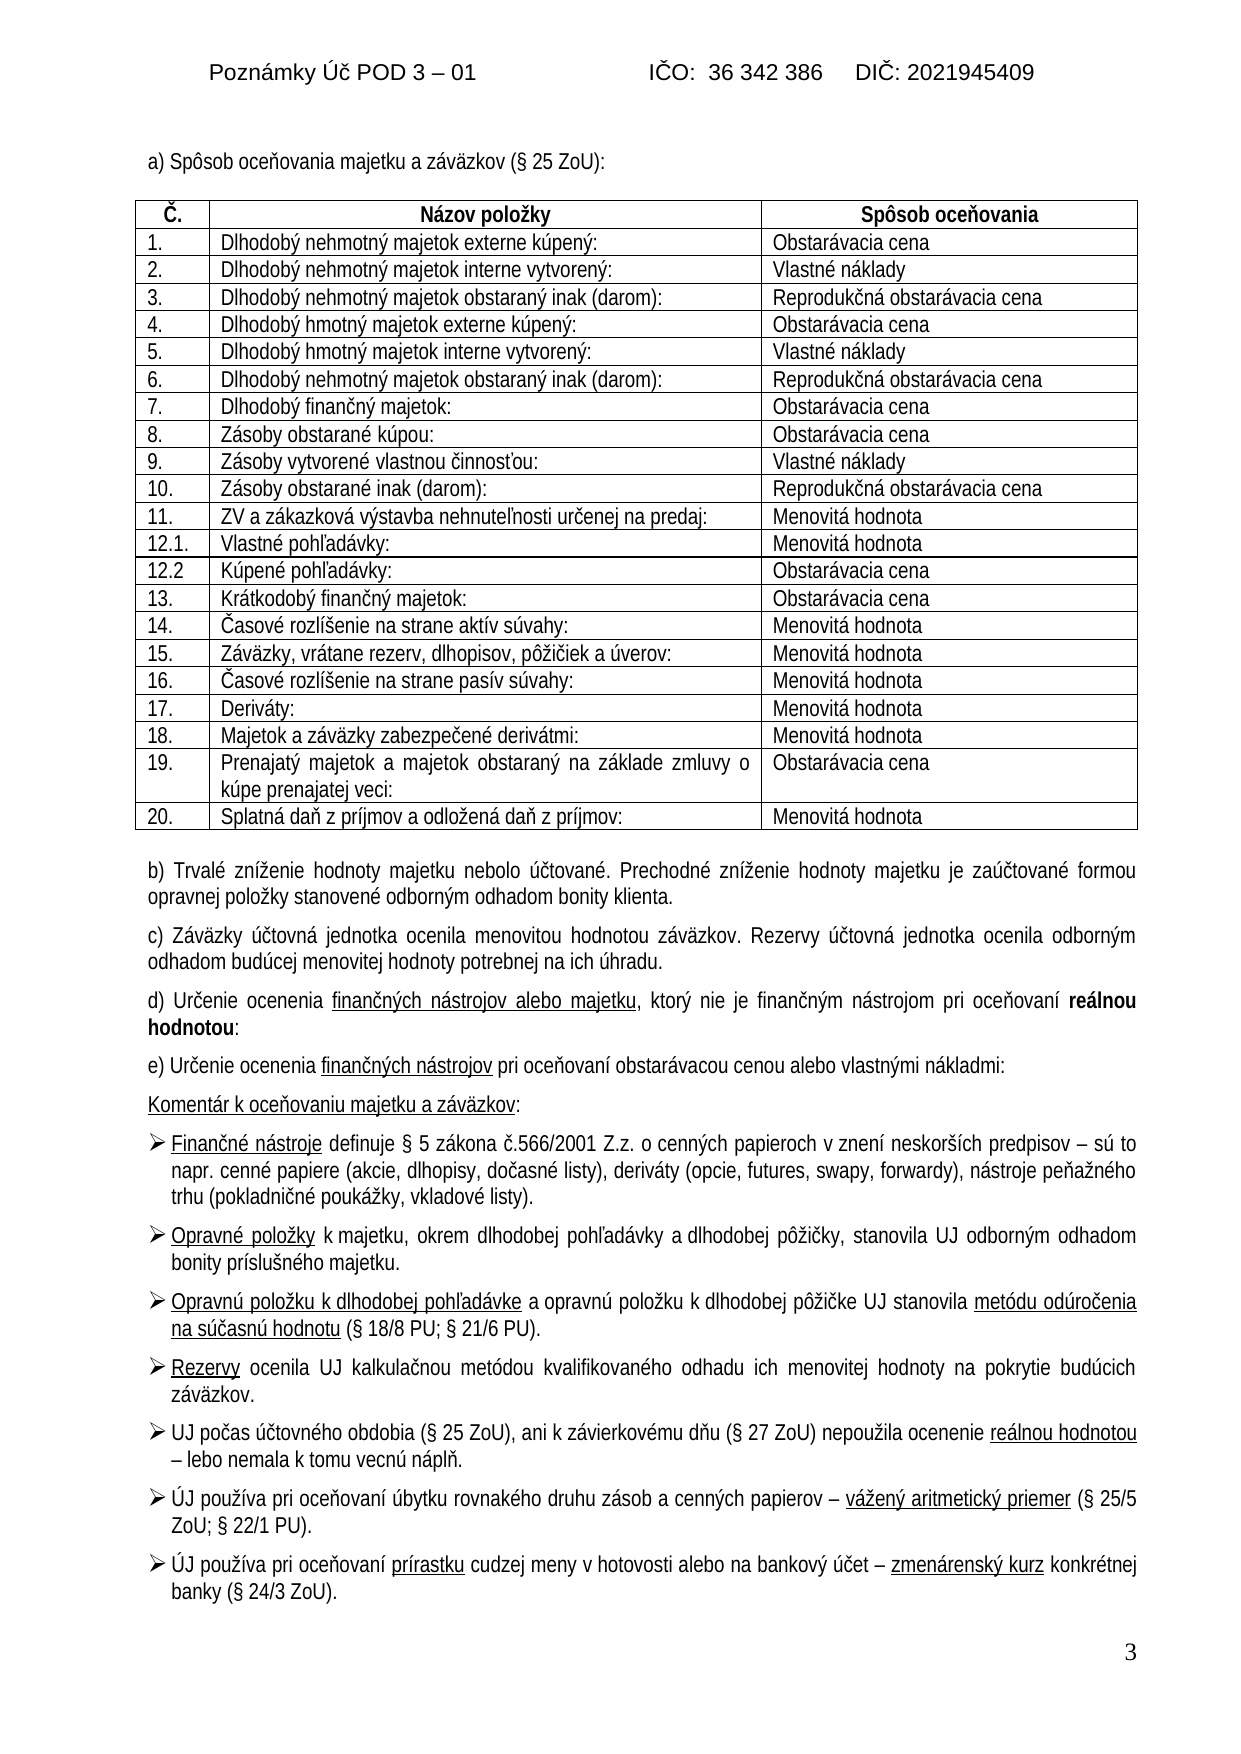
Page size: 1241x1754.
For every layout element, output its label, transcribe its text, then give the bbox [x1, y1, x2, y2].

table_cell Obstarávacia cena [762, 229, 1137, 255]
list Finančné nástroje definuje § 5 zákona č.566/2001 Z.z. o cenných papieroch v znení neskorších predpisov – sú to napr. cenné papiere (akcie, dlhopisy, dočasné listy), deriváty (opcie, futures, swapy, forwardy), nástroje peňažného trhu (pokladničné poukážky, vkladové listy). [148, 1130, 1137, 1210]
table_cell Zásoby obstarané inak (darom): [210, 475, 761, 502]
table_cell Obstarávacia cena [762, 558, 1137, 584]
table_cell Reprodukčná obstarávacia cena [762, 366, 1137, 392]
table_cell 18. [136, 722, 209, 748]
table_cell Prenajatý majetok a majetok obstaraný na základe zmluvy o kúpe prenajatej veci: [210, 749, 761, 802]
table_cell 2. [136, 256, 209, 282]
table_cell Obstarávacia cena [762, 585, 1137, 611]
table_cell Majetok a záväzky zabezpečené derivátmi: [210, 722, 761, 748]
table_cell 12.2 [136, 558, 209, 584]
table_cell Dlhodobý hmotný majetok externe kúpený: [210, 311, 761, 337]
table_header Č. [136, 201, 209, 228]
table_cell 15. [136, 640, 209, 666]
table_cell Vlastné náklady [762, 448, 1137, 474]
table_cell Zásoby obstarané kúpou: [210, 421, 761, 447]
table_cell 19. [136, 749, 209, 802]
table_cell 9. [136, 448, 209, 474]
table_cell 8. [136, 421, 209, 447]
table_cell Menovitá hodnota [762, 695, 1137, 721]
table_cell Obstarávacia cena [762, 421, 1137, 447]
text d) Určenie ocenenia finančných nástrojov alebo majetku, ktorý nie je finančným nástrojom pri oceňovaní reálnou hodnotou: [148, 987, 1137, 1040]
table_cell Menovitá hodnota [762, 530, 1137, 556]
table_cell Menovitá hodnota [762, 503, 1137, 529]
table_cell 1. [136, 229, 209, 255]
table_cell 4. [136, 311, 209, 337]
table_cell ZV a zákazková výstavba nehnuteľnosti určenej na predaj: [210, 503, 761, 529]
table_cell Dlhodobý nehmotný majetok obstaraný inak (darom): [210, 284, 761, 310]
list Opravné položky k majetku, okrem dlhodobej pohľadávky a dlhodobej pôžičky, stanovila UJ odborným odhadom bonity príslušného majetku. [148, 1222, 1137, 1275]
table_cell 3. [136, 284, 209, 310]
text Komentár k oceňovaniu majetku a záväzkov: [148, 1091, 1137, 1118]
table_cell Obstarávacia cena [762, 311, 1137, 337]
table_cell Krátkodobý finančný majetok: [210, 585, 761, 611]
text c) Záväzky účtovná jednotka ocenila menovitou hodnotou záväzkov. Rezervy účtovná jednotka ocenila odborným odhadom budúcej menovitej hodnoty potrebnej na ich úhradu. [148, 922, 1137, 975]
table_cell Dlhodobý hmotný majetok interne vytvorený: [210, 338, 761, 365]
text b) Trvalé zníženie hodnoty majetku nebolo účtované. Prechodné zníženie hodnoty majetku je zaúčtované formou opravnej položky stanovené odborným odhadom bonity klienta. [148, 857, 1137, 909]
table_cell Dlhodobý nehmotný majetok obstaraný inak (darom): [210, 366, 761, 392]
table_cell Menovitá hodnota [762, 612, 1137, 639]
table_cell Dlhodobý finančný majetok: [210, 393, 761, 419]
table_cell Časové rozlíšenie na strane aktív súvahy: [210, 612, 761, 639]
table_cell Menovitá hodnota [762, 640, 1137, 666]
table_cell Dlhodobý nehmotný majetok interne vytvorený: [210, 256, 761, 282]
table_cell Dlhodobý nehmotný majetok externe kúpený: [210, 229, 761, 255]
table_cell Vlastné náklady [762, 338, 1137, 365]
table_cell Časové rozlíšenie na strane pasív súvahy: [210, 667, 761, 693]
table_cell 13. [136, 585, 209, 611]
table_cell Reprodukčná obstarávacia cena [762, 284, 1137, 310]
table_cell Záväzky, vrátane rezerv, dlhopisov, pôžičiek a úverov: [210, 640, 761, 666]
table_header Názov položky [210, 201, 761, 228]
list UJ počas účtovného obdobia (§ 25 ZoU), ani k závierkovému dňu (§ 27 ZoU) nepoužila ocenenie reálnou hodnotou – lebo nemala k tomu vecnú náplň. [148, 1419, 1137, 1473]
text e) Určenie ocenenia finančných nástrojov pri oceňovaní obstarávacou cenou alebo vlastnými nákladmi: [148, 1052, 1137, 1079]
table_cell 20. [136, 803, 209, 829]
table_cell 7. [136, 393, 209, 419]
table_cell Kúpené pohľadávky: [210, 558, 761, 584]
list Opravnú položku k dlhodobej pohľadávke a opravnú položku k dlhodobej pôžičke UJ stanovila metódu odúročenia na súčasnú hodnotu (§ 18/8 PU; § 21/6 PU). [148, 1288, 1137, 1341]
list Rezervy ocenila UJ kalkulačnou metódou kvalifikovaného odhadu ich menovitej hodnoty na pokrytie budúcich záväzkov. [148, 1354, 1137, 1407]
table_cell Menovitá hodnota [762, 803, 1137, 829]
table_cell 14. [136, 612, 209, 639]
list ÚJ používa pri oceňovaní prírastku cudzej meny v hotovosti alebo na bankový účet – zmenárenský kurz konkrétnej banky (§ 24/3 ZoU). [148, 1551, 1137, 1604]
table_cell Menovitá hodnota [762, 667, 1137, 693]
table_cell Menovitá hodnota [762, 722, 1137, 748]
table_cell Zásoby vytvorené vlastnou činnosťou: [210, 448, 761, 474]
table_cell 10. [136, 475, 209, 502]
table_cell Vlastné pohľadávky: [210, 530, 761, 556]
text a) Spôsob oceňovania majetku a záväzkov (§ 25 ZoU): [148, 148, 1151, 174]
table_cell Obstarávacia cena [762, 393, 1137, 419]
table_cell 11. [136, 503, 209, 529]
table_cell 12.1. [136, 530, 209, 556]
table_cell 6. [136, 366, 209, 392]
table_cell Deriváty: [210, 695, 761, 721]
table_cell Splatná daň z príjmov a odložená daň z príjmov: [210, 803, 761, 829]
table_cell 17. [136, 695, 209, 721]
table_header Spôsob oceňovania [762, 201, 1137, 228]
table_cell 16. [136, 667, 209, 693]
table_cell Obstarávacia cena [762, 749, 1137, 802]
list ÚJ používa pri oceňovaní úbytku rovnakého druhu zásob a cenných papierov – vážený aritmetický priemer (§ 25/5 ZoU; § 22/1 PU). [148, 1485, 1137, 1538]
table_cell Reprodukčná obstarávacia cena [762, 475, 1137, 502]
table_cell Vlastné náklady [762, 256, 1137, 282]
table_cell 5. [136, 338, 209, 365]
